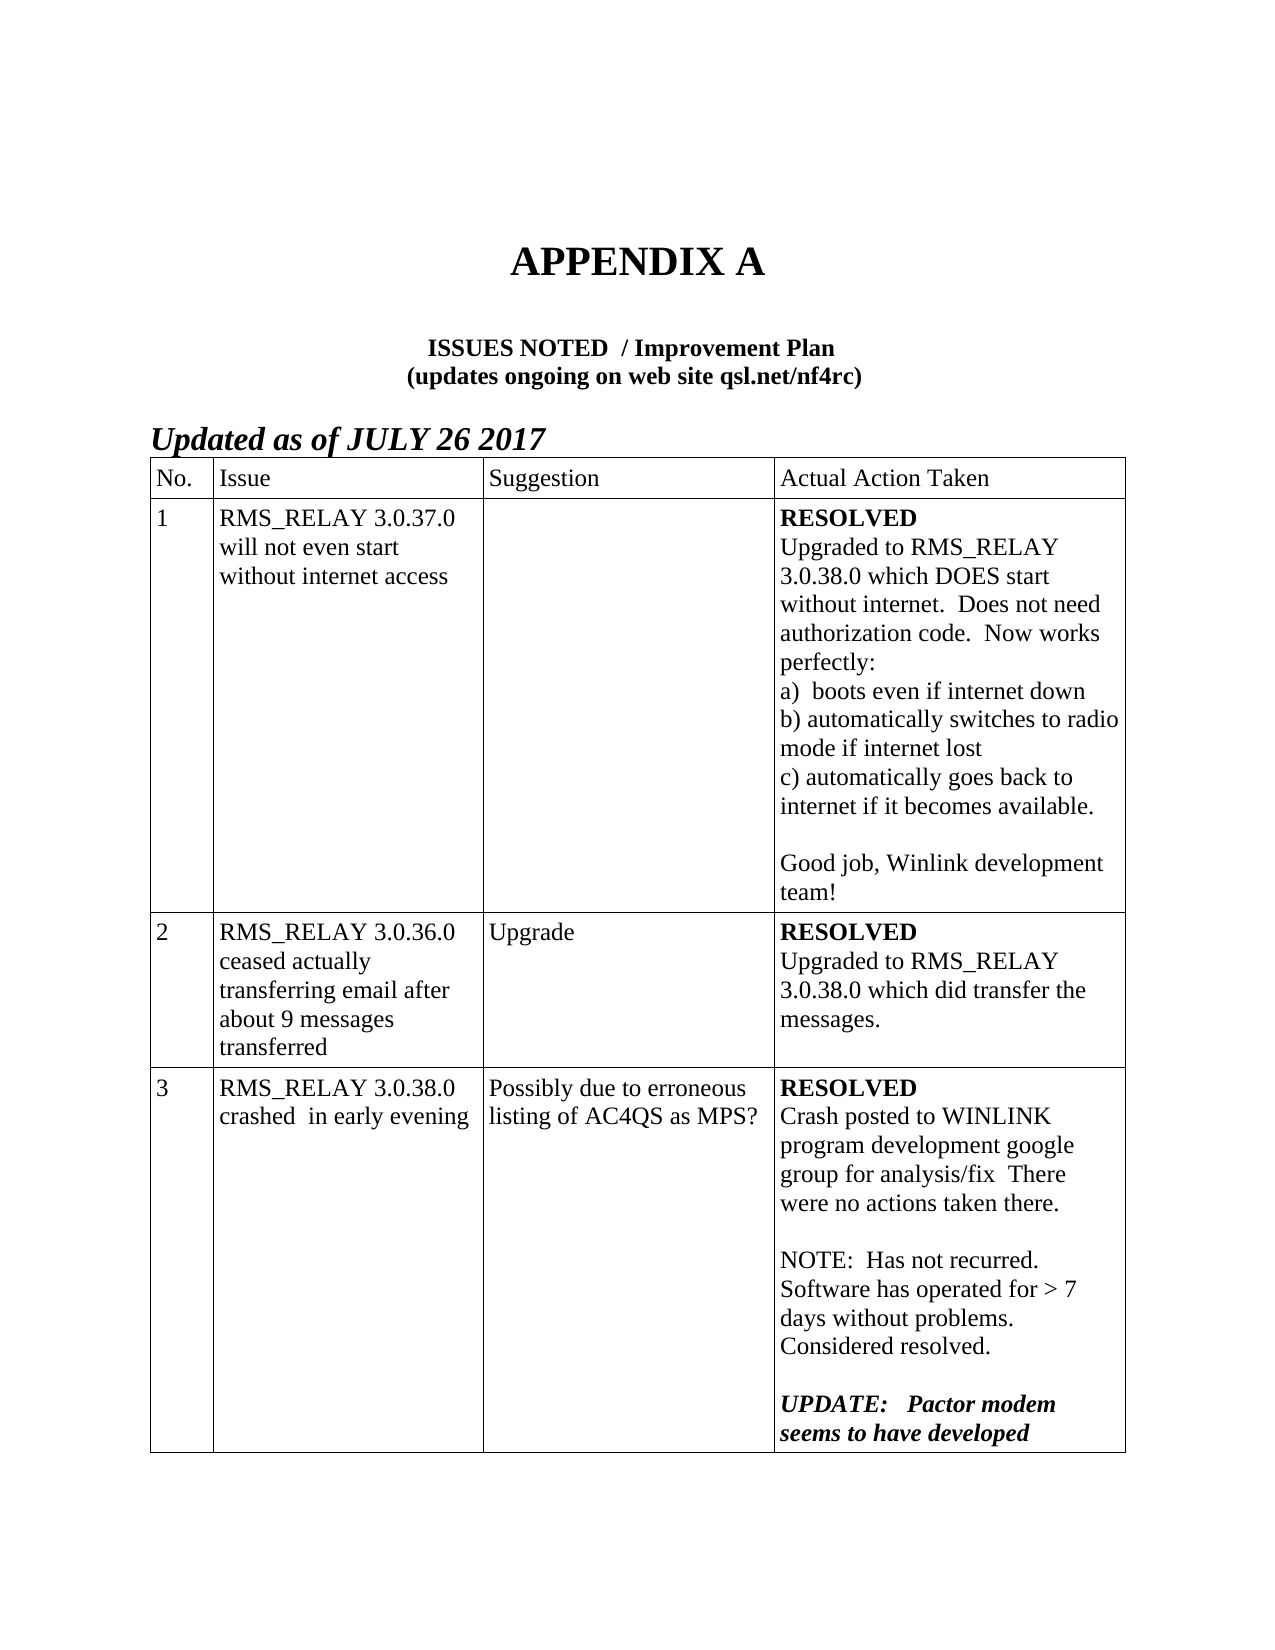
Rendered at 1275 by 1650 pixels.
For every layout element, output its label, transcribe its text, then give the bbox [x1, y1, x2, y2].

table_cell RMS_RELAY 3.0.37.0 will not even start without internet access [214, 499, 483, 912]
table_cell RMS_RELAY 3.0.36.0 ceased actually transferring email after about 9 messages transferred [214, 913, 483, 1067]
table_cell 2 [151, 913, 213, 1067]
table_cell 1 [151, 499, 213, 912]
table_cell Upgrade [484, 913, 774, 1067]
text APPENDIX A [150, 237, 1125, 285]
table_header Issue [214, 458, 483, 497]
text ISSUES NOTED / Improvement Plan [150, 333, 1125, 361]
table_header Suggestion [484, 458, 774, 497]
table_cell Possibly due to erroneous listing of AC4QS as MPS? [484, 1068, 774, 1452]
text Updated as of JULY 26 2017 [150, 419, 1125, 457]
table_header Actual Action Taken [775, 458, 1125, 497]
text (updates ongoing on web site qsl.net/nf4rc) [150, 361, 1125, 390]
table_cell RESOLVED Crash posted to WINLINK program development google group for analysis/fix There were no actions taken there. NOTE: Has not recurred. Software has operated for > 7 days without problems. Considered resolved. UPDATE: Pactor modem seems to have developed [775, 1068, 1125, 1452]
table_cell RESOLVED Upgraded to RMS_RELAY 3.0.38.0 which DOES start without internet. Does not need authorization code. Now works perfectly: a) boots even if internet down b) automatically switches to radio mode if internet lost c) automatically goes back to internet if it becomes available. Good job, Winlink development team! [775, 499, 1125, 912]
table_cell RESOLVED Upgraded to RMS_RELAY 3.0.38.0 which did transfer the messages. [775, 913, 1125, 1067]
table_cell [484, 499, 774, 912]
table_cell RMS_RELAY 3.0.38.0 crashed in early evening [214, 1068, 483, 1452]
table_cell 3 [151, 1068, 213, 1452]
table_header No. [151, 458, 213, 497]
